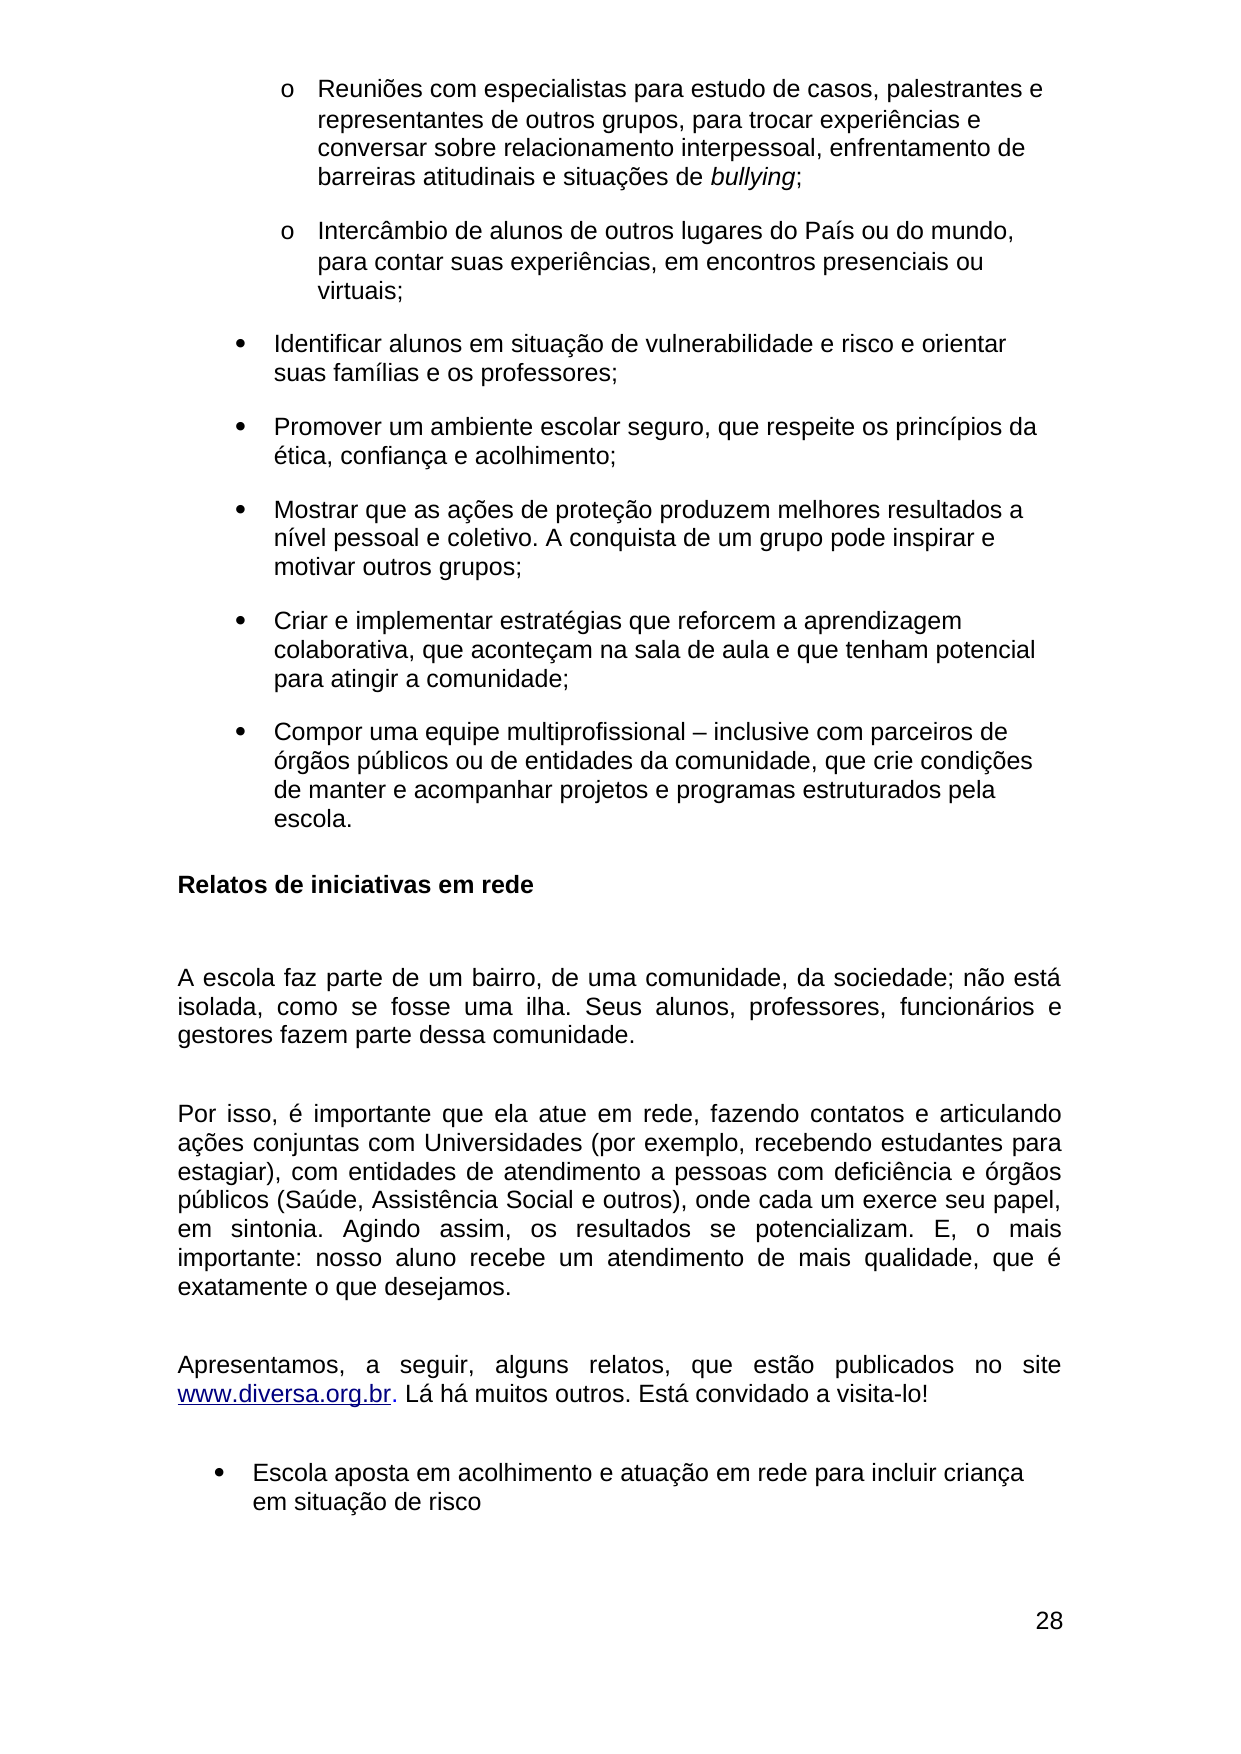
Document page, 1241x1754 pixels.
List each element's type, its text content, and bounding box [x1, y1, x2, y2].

text Por isso, é importante que ela atue em rede, fazendo contatos e articulando ações conjuntas com Universidades (por exemplo, recebendo estudantes para estagiar), com entidades de atendimento a pessoas com deficiência e órgãos públicos (Saúde, Assistência Social e outros), onde cada um exerce seu papel, em sintonia. Agindo assim, os resultados se potencializam. E, o mais importante: nosso aluno recebe um atendimento de mais qualidade, que é exatamente o que desejamos. [177, 1099, 1063, 1301]
text A escola faz parte de um bairro, de uma comunidade, da sociedade; não está isolada, como se fosse uma ilha. Seus alunos, professores, funcionários e gestores fazem parte dessa comunidade. [177, 963, 1063, 1049]
list Identificar alunos em situação de vulnerabilidade e risco e orientar suas famílias e os professores; [236, 329, 1063, 387]
list Promover um ambiente escolar seguro, que respeite os princípios da ética, confiança e acolhimento; [236, 412, 1063, 469]
list Intercâmbio de alunos de outros lugares do País ou do mundo, para contar suas experiências, em encontros presenciais ou virtuais; [280, 216, 1063, 304]
text Apresentamos, a seguir, alguns relatos, que estão publicados no site www.diversa.org.br. Lá há muitos outros. Está convidado a visita-lo! [177, 1351, 1063, 1408]
list Criar e implementar estratégias que reforcem a aprendizagem colaborativa, que aconteçam na sala de aula e que tenham potencial para atingir a comunidade; [236, 606, 1063, 692]
list Mostrar que as ações de proteção produzem melhores resultados a nível pessoal e coletivo. A conquista de um grupo pode inspirar e motivar outros grupos; [236, 494, 1063, 581]
list Reuniões com especialistas para estudo de casos, palestrantes e representantes de outros grupos, para trocar experiências e conversar sobre relacionamento interpessoal, enfrentamento de barreiras atitudinais e situações de bullying; [280, 74, 1063, 191]
list Escola aposta em acolhimento e atuação em rede para incluir criança em situação de risco [215, 1458, 1063, 1516]
list Compor uma equipe multiprofissional – inclusive com parceiros de órgãos públicos ou de entidades da comunidade, que crie condições de manter e acompanhar projetos e programas estruturados pela escola. [236, 717, 1063, 832]
text Relatos de iniciativas em rede [177, 870, 1063, 899]
